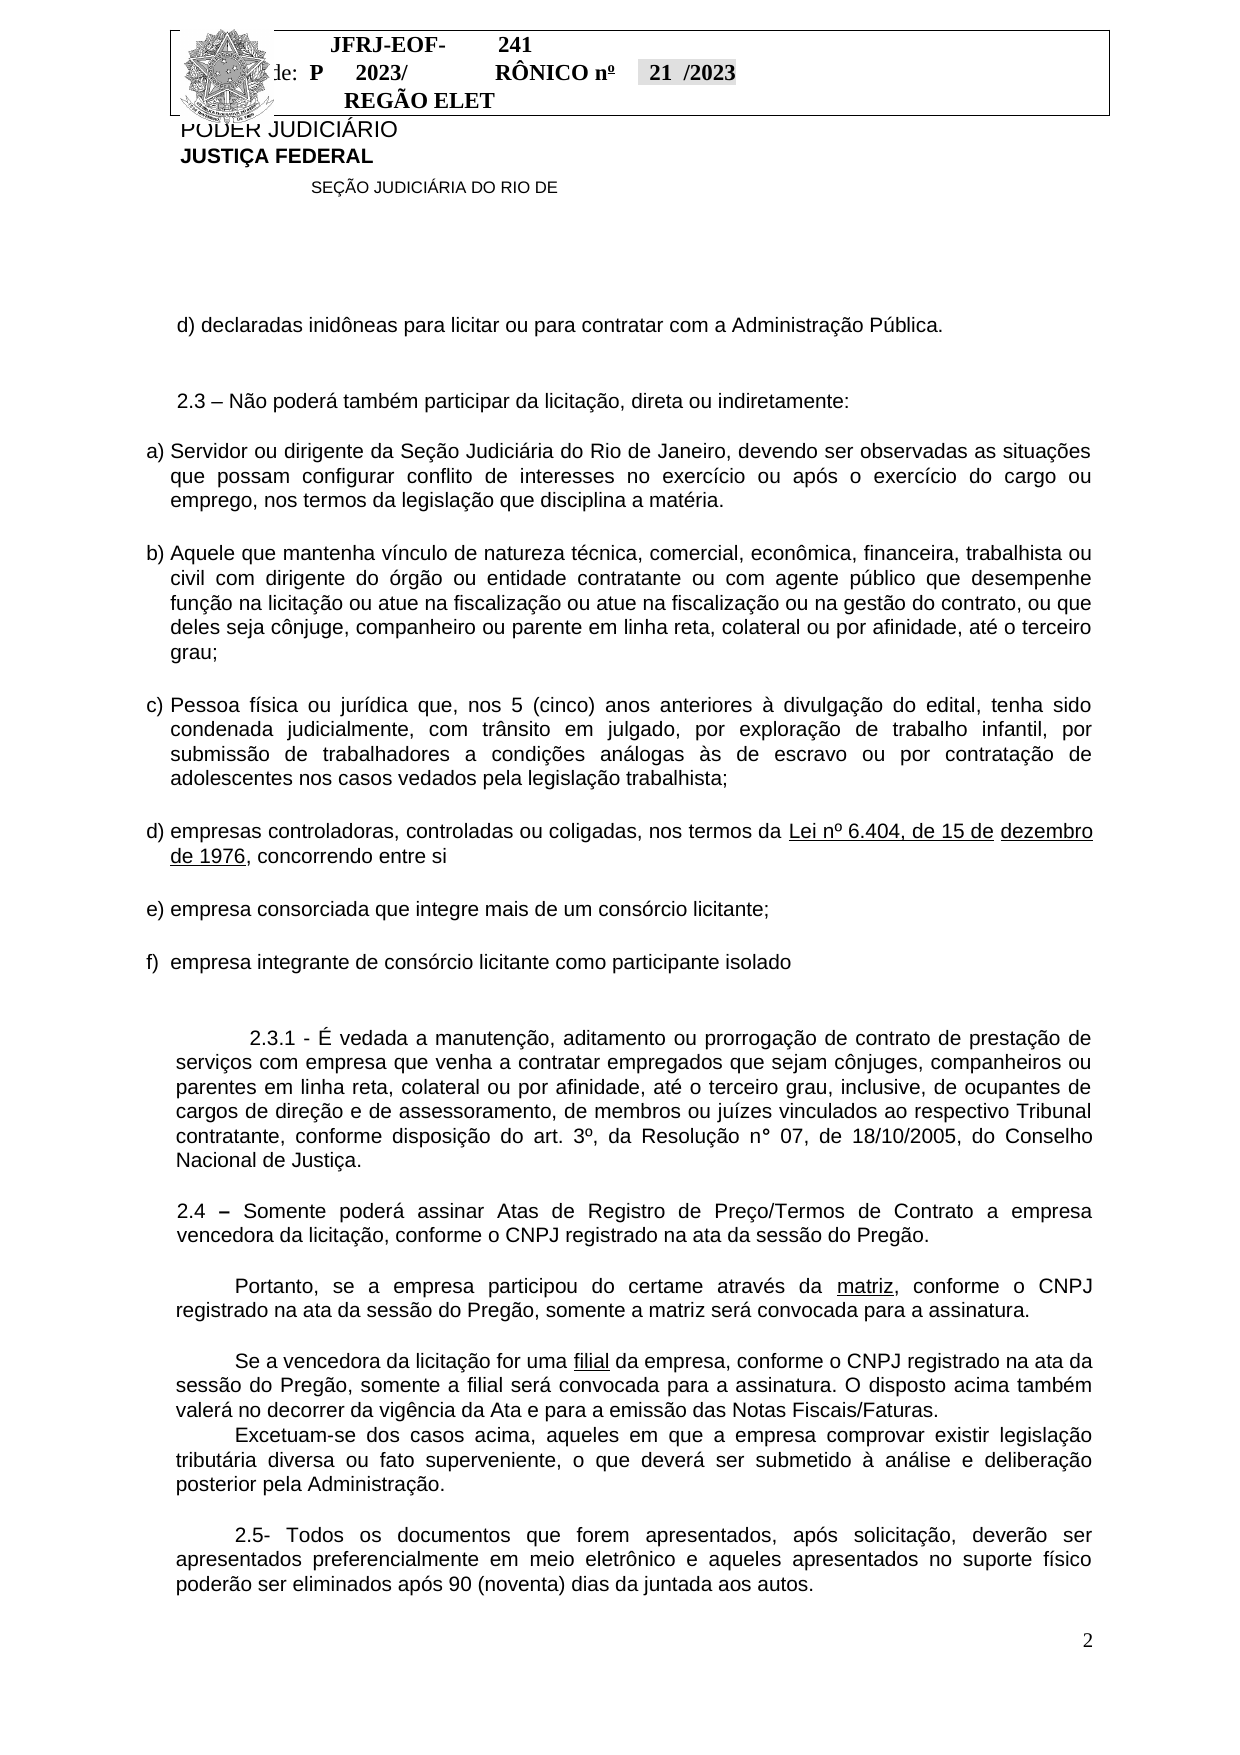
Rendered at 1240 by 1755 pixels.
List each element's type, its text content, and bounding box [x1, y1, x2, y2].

text Se a vencedora da licitação for uma filial da empresa, conforme o CNPJ registrado na ata da sessão do Pregão, somente a filial será convocada para a assinatura. O disposto acima também valerá no decorrer da vigência da Ata e para a emissão das Notas Fiscais/Faturas. [176, 1349, 1093, 1422]
list Aquele que mantenha vínculo de natureza técnica, comercial, econômica, financeira, trabalhista ou civil com dirigente do órgão ou entidade contratante ou com agente público que desempenhe função na licitação ou atue na fiscalização ou atue na fiscalização ou na gestão do contrato, ou que deles seja cônjuge, companheiro ou parente em linha reta, colateral ou por afinidade, até o terceiro grau; [146, 541, 1093, 663]
text Excetuam-se dos casos acima, aqueles em que a empresa comprovar existir legislação tributária diversa ou fato superveniente, o que deverá ser submetido à análise e deliberação posterior pela Administração. [176, 1423, 1093, 1496]
text 2.3.1 - É vedada a manutenção, aditamento ou prorrogação de contrato de prestação de serviços com empresa que venha a contratar empregados que sejam cônjuges, companheiros ou parentes em linha reta, colateral ou por afinidade, até o terceiro grau, inclusive, de ocupantes de cargos de direção e de assessoramento, de membros ou juízes vinculados ao respectivo Tribunal contratante, conforme disposição do art. 3º, da Resolução n° 07, de 18/10/2005, do Conselho Nacional de Justiça. [176, 1025, 1093, 1172]
list Pessoa física ou jurídica que, nos 5 (cinco) anos anteriores à divulgação do edital, tenha sido condenada judicialmente, com trânsito em julgado, por exploração de trabalho infantil, por submissão de trabalhadores a condições análogas às de escravo ou por contratação de adolescentes nos casos vedados pela legislação trabalhista; [146, 692, 1093, 790]
text d) declaradas inidôneas para licitar ou para contratar com a Administração Pública. [177, 313, 1093, 337]
text 2.4 – Somente poderá assinar Atas de Registro de Preço/Termos de Contrato a empresa vencedora da licitação, conforme o CNPJ registrado na ata da sessão do Pregão. [177, 1199, 1093, 1247]
text 2.3 – Não poderá também participar da licitação, direta ou indiretamente: [177, 388, 1093, 412]
list empresa consorciada que integre mais de um consórcio licitante; [146, 897, 1093, 921]
list empresa integrante de consórcio licitante como participante isolado [146, 950, 1093, 974]
text 2.5- Todos os documentos que forem apresentados, após solicitação, deverão ser apresentados preferencialmente em meio eletrônico e aqueles apresentados no suporte físico poderão ser eliminados após 90 (noventa) dias da juntada aos autos. [176, 1523, 1093, 1596]
list Servidor ou dirigente da Seção Judiciária do Rio de Janeiro, devendo ser observadas as situações que possam configurar conflito de interesses no exercício ou após o exercício do cargo ou emprego, nos termos da legislação que disciplina a matéria. [146, 439, 1093, 512]
text Portanto, se a empresa participou do certame através da matriz, conforme o CNPJ registrado na ata da sessão do Pregão, somente a matriz será convocada para a assinatura. [176, 1274, 1093, 1322]
list empresas controladoras, controladas ou coligadas, nos termos da Lei nº 6.404, de 15 de dezembro de 1976, concorrendo entre si [146, 819, 1093, 868]
